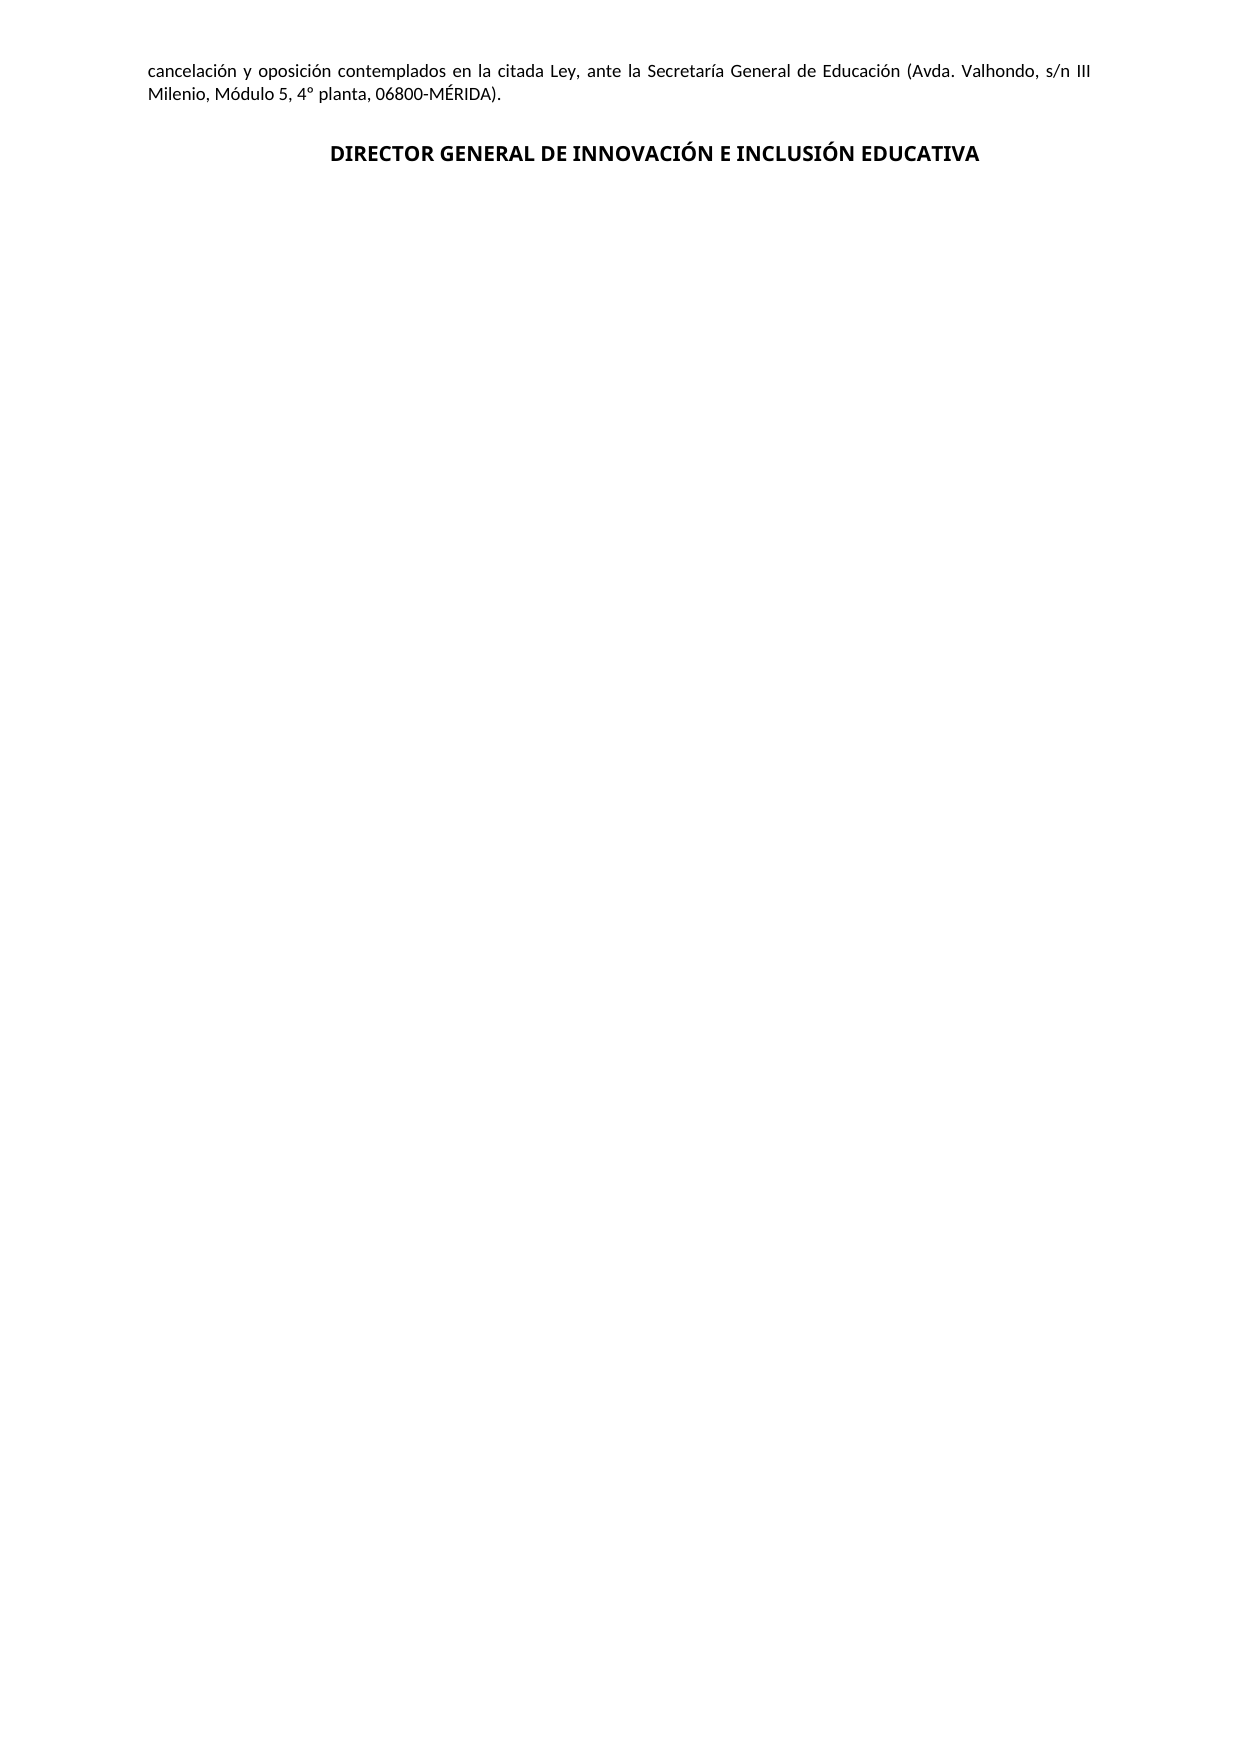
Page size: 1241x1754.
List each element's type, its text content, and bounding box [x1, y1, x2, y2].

text cancelación y oposición contemplados en la citada Ley, ante la Secretaría General de Educación (Avda. Valhondo, s/n III Milenio, Módulo 5, 4º planta, 06800-MÉRIDA). [148, 59, 1093, 105]
text DIRECTOR GENERAL DE INNOVACIÓN E INCLUSIÓN EDUCATIVA [148, 139, 1161, 167]
